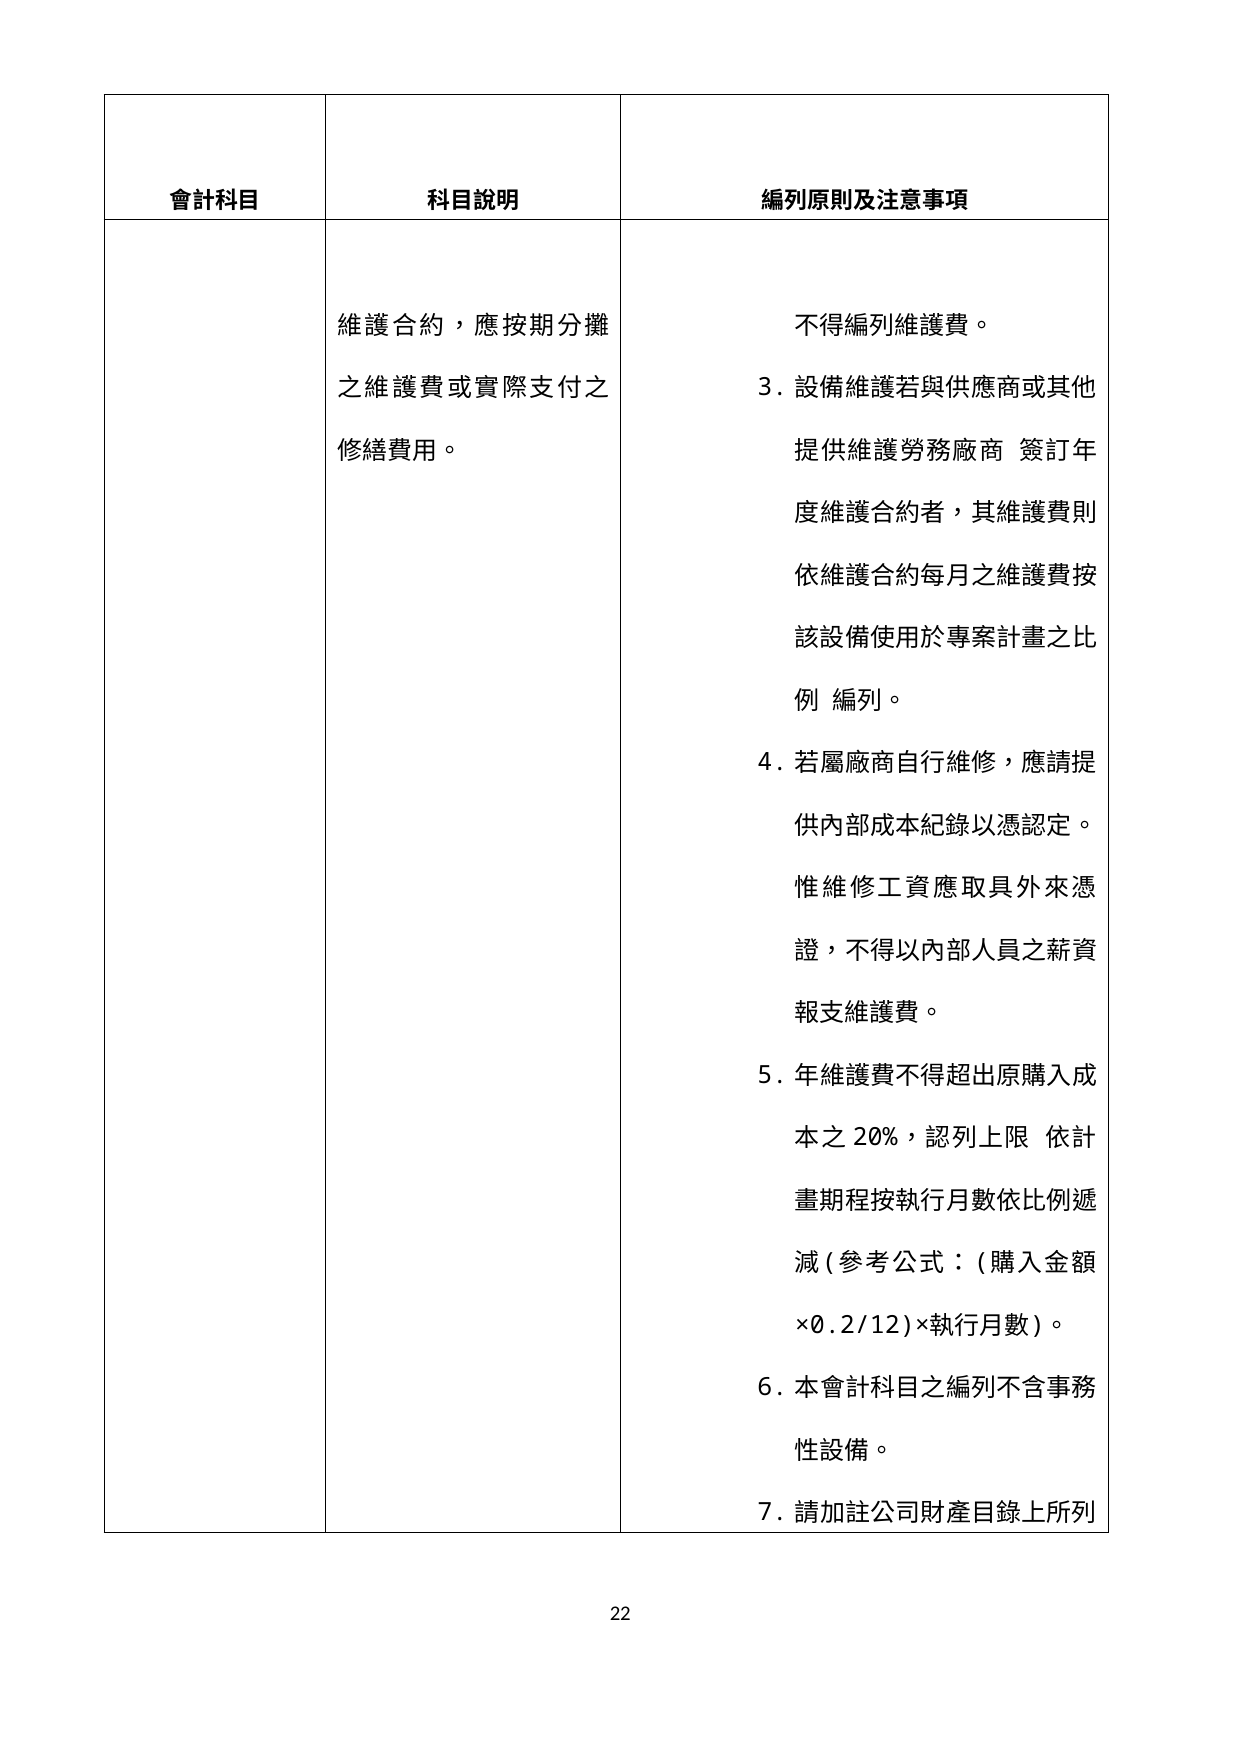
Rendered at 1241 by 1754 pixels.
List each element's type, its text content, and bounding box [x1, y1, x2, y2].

table_cell [105, 220, 325, 1532]
table_header 科目說明 [326, 95, 620, 219]
table_header 會計科目 [105, 95, 325, 219]
table_header 編列原則及注意事項 [621, 95, 1108, 219]
table_cell 維護合約，應按期分攤之維護費或實際支付之修繕費用。 [326, 220, 620, 1532]
table_cell 本會計科目之編列不含營業稅。 新增、購置1 年內之設備不得編列維護費。 設備維護若與供應商或其他提供維護勞務廠商 簽訂年度維護合約者，其維護費則依維護合約每月之維護費按該設備使用於專案計畫之比例 編列。 若屬廠商自行維修，應請提供內部成本紀錄以憑認定。惟維修工資應取具外來憑證，不得以內部人員之薪資報支維護費。 年維護費不得超出原購入成本之20%，認列上限 依計畫期程按執行月數依比例遞減(參考公式：(購入金額×0.2/12)×執行月數)。 本會計科目之編列不含事務性設備。 請加註公司財產目錄上所列示之財產編號。 [621, 220, 1108, 1532]
